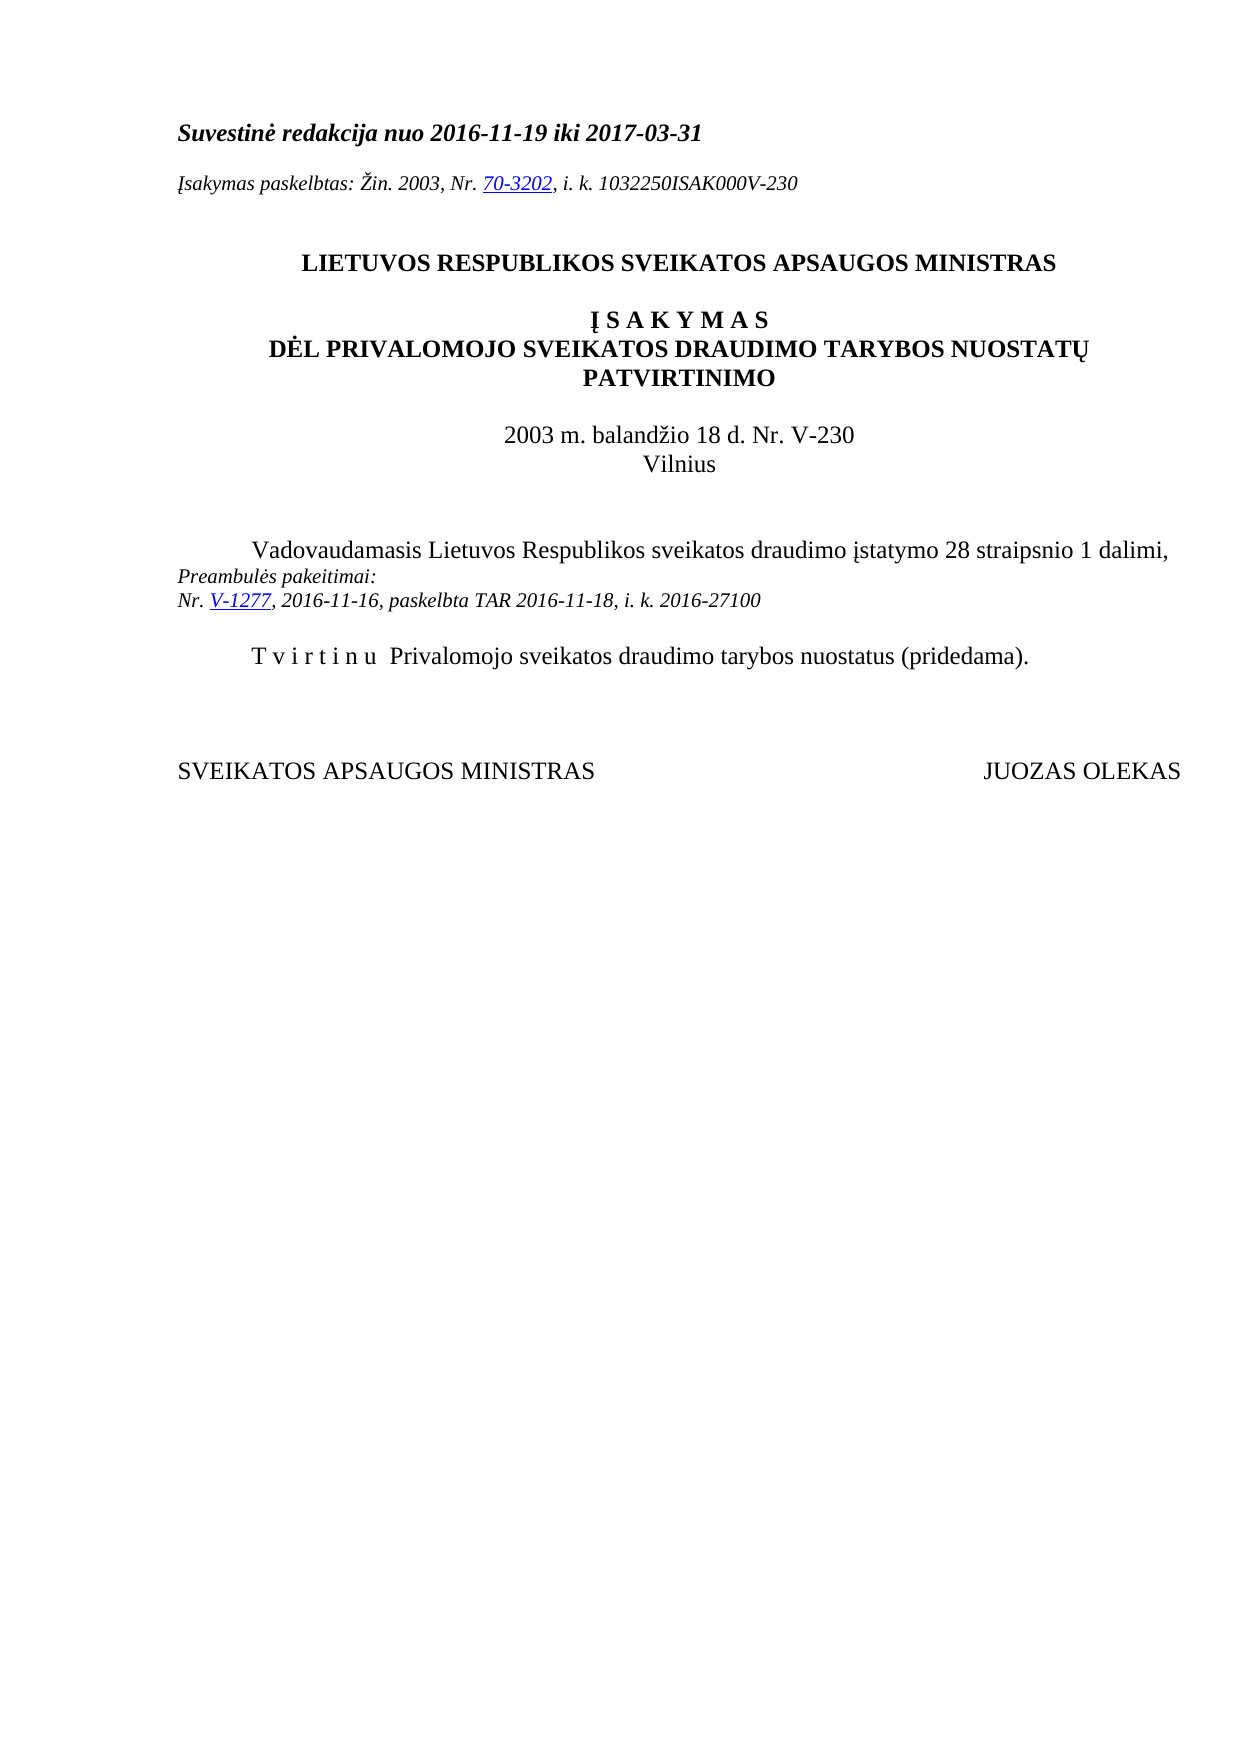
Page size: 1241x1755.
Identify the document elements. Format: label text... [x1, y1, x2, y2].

text Vadovaudamasis Lietuvos Respublikos sveikatos draudimo įstatymo 28 straipsnio 1 dalimi, [177, 535, 1181, 564]
text Preambulės pakeitimai: [177, 564, 1181, 588]
text SVEIKATOS APSAUGOS MINISTRAS JUOZAS OLEKAS [177, 756, 1181, 785]
text 2003 m. balandžio 18 d. Nr. V-230 [177, 420, 1181, 449]
text Į S A K Y M A S [177, 305, 1181, 334]
text Įsakymas paskelbtas: Žin. 2003, Nr. 70-3202, i. k. 1032250ISAK000V-230 [177, 171, 1181, 195]
text LIETUVOS RESPUBLIKOS SVEIKATOS APSAUGOS MINISTRAS [177, 248, 1181, 277]
text Suvestinė redakcija nuo 2016-11-19 iki 2017-03-31 [177, 118, 1181, 147]
text Vilnius [177, 449, 1181, 478]
text DĖL PRIVALOMOJO SVEIKATOS DRAUDIMO TARYBOS NUOSTATŲ PATVIRTINIMO [177, 334, 1181, 392]
text Tvirtinu Privalomojo sveikatos draudimo tarybos nuostatus (pridedama). [177, 641, 1181, 670]
text Nr. V-1277, 2016-11-16, paskelbta TAR 2016-11-18, i. k. 2016-27100 [177, 588, 1181, 612]
